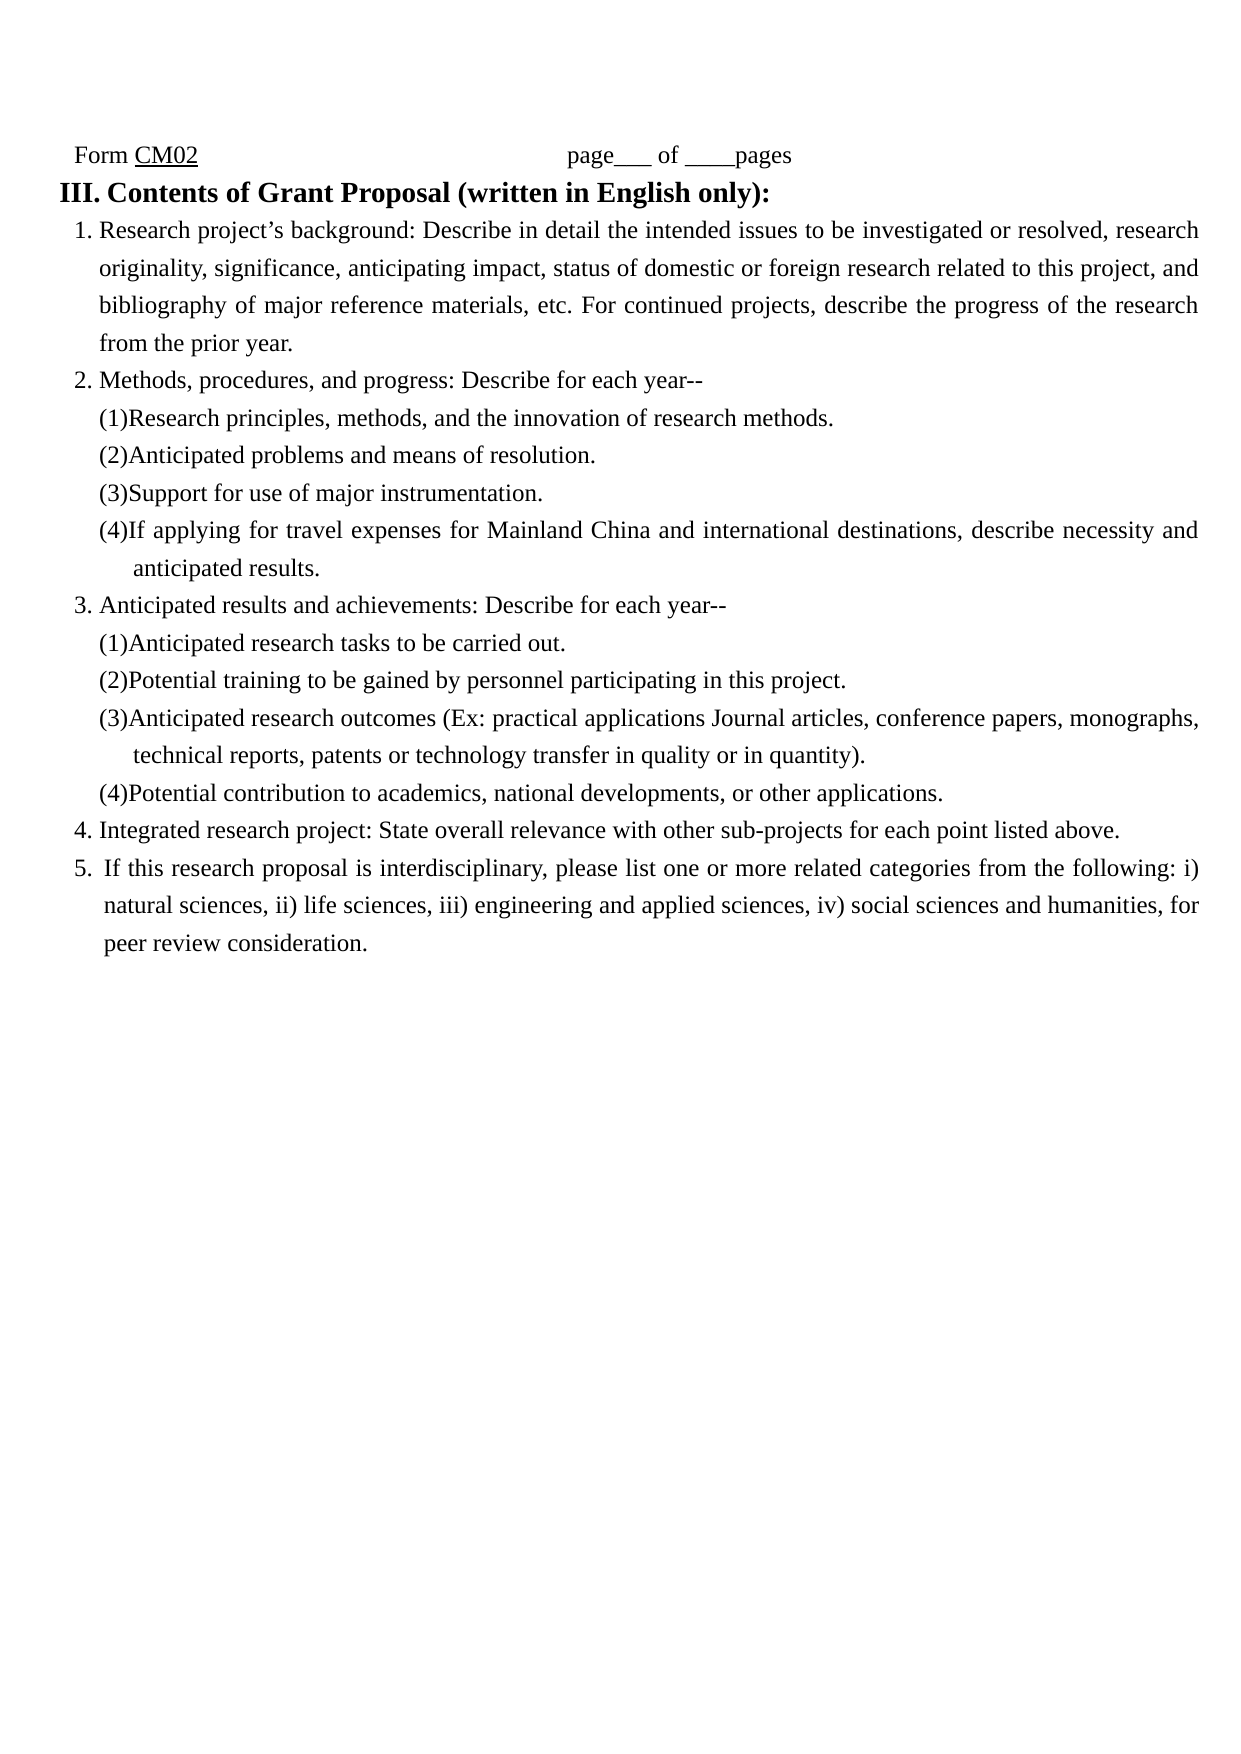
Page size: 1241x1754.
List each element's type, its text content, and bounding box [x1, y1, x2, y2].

text Form CM02 page___ of ____pages [74, 136, 1200, 174]
text (4)Potential contribution to academics, national developments, or other applications. [99, 774, 1200, 811]
list Integrated research project: State overall relevance with other sub-projects for each point listed above. [74, 811, 1200, 849]
list Research project’s background: Describe in detail the intended issues to be investigated or resolved, research originality, significance, anticipating impact, status of domestic or foreign research related to this project, and bibliography of major reference materials, etc. For continued projects, describe the progress of the research from the prior year. [74, 211, 1200, 361]
text (2)Potential training to be gained by personnel participating in this project. [99, 661, 1200, 699]
list Methods, procedures, and progress: Describe for each year-- [74, 361, 1200, 399]
text (4)If applying for travel expenses for Mainland China and international destinations, describe necessity and anticipated results. [99, 511, 1200, 586]
text (3)Support for use of major instrumentation. [99, 474, 1200, 511]
list If this research proposal is interdisciplinary, please list one or more related categories from the following: i) natural sciences, ii) life sciences, iii) engineering and applied sciences, iv) social sciences and humanities, for peer review consideration. [74, 849, 1200, 961]
text (3)Anticipated research outcomes (Ex: practical applications Journal articles, conference papers, monographs, technical reports, patents or technology transfer in quality or in quantity). [99, 699, 1200, 774]
text (2)Anticipated problems and means of resolution. [99, 436, 1200, 474]
text III. Contents of Grant Proposal (written in English only): [59, 174, 1200, 211]
list Anticipated results and achievements: Describe for each year-- [74, 586, 1200, 624]
text (1)Anticipated research tasks to be carried out. [99, 624, 1200, 661]
text (1)Research principles, methods, and the innovation of research methods. [99, 399, 1200, 436]
